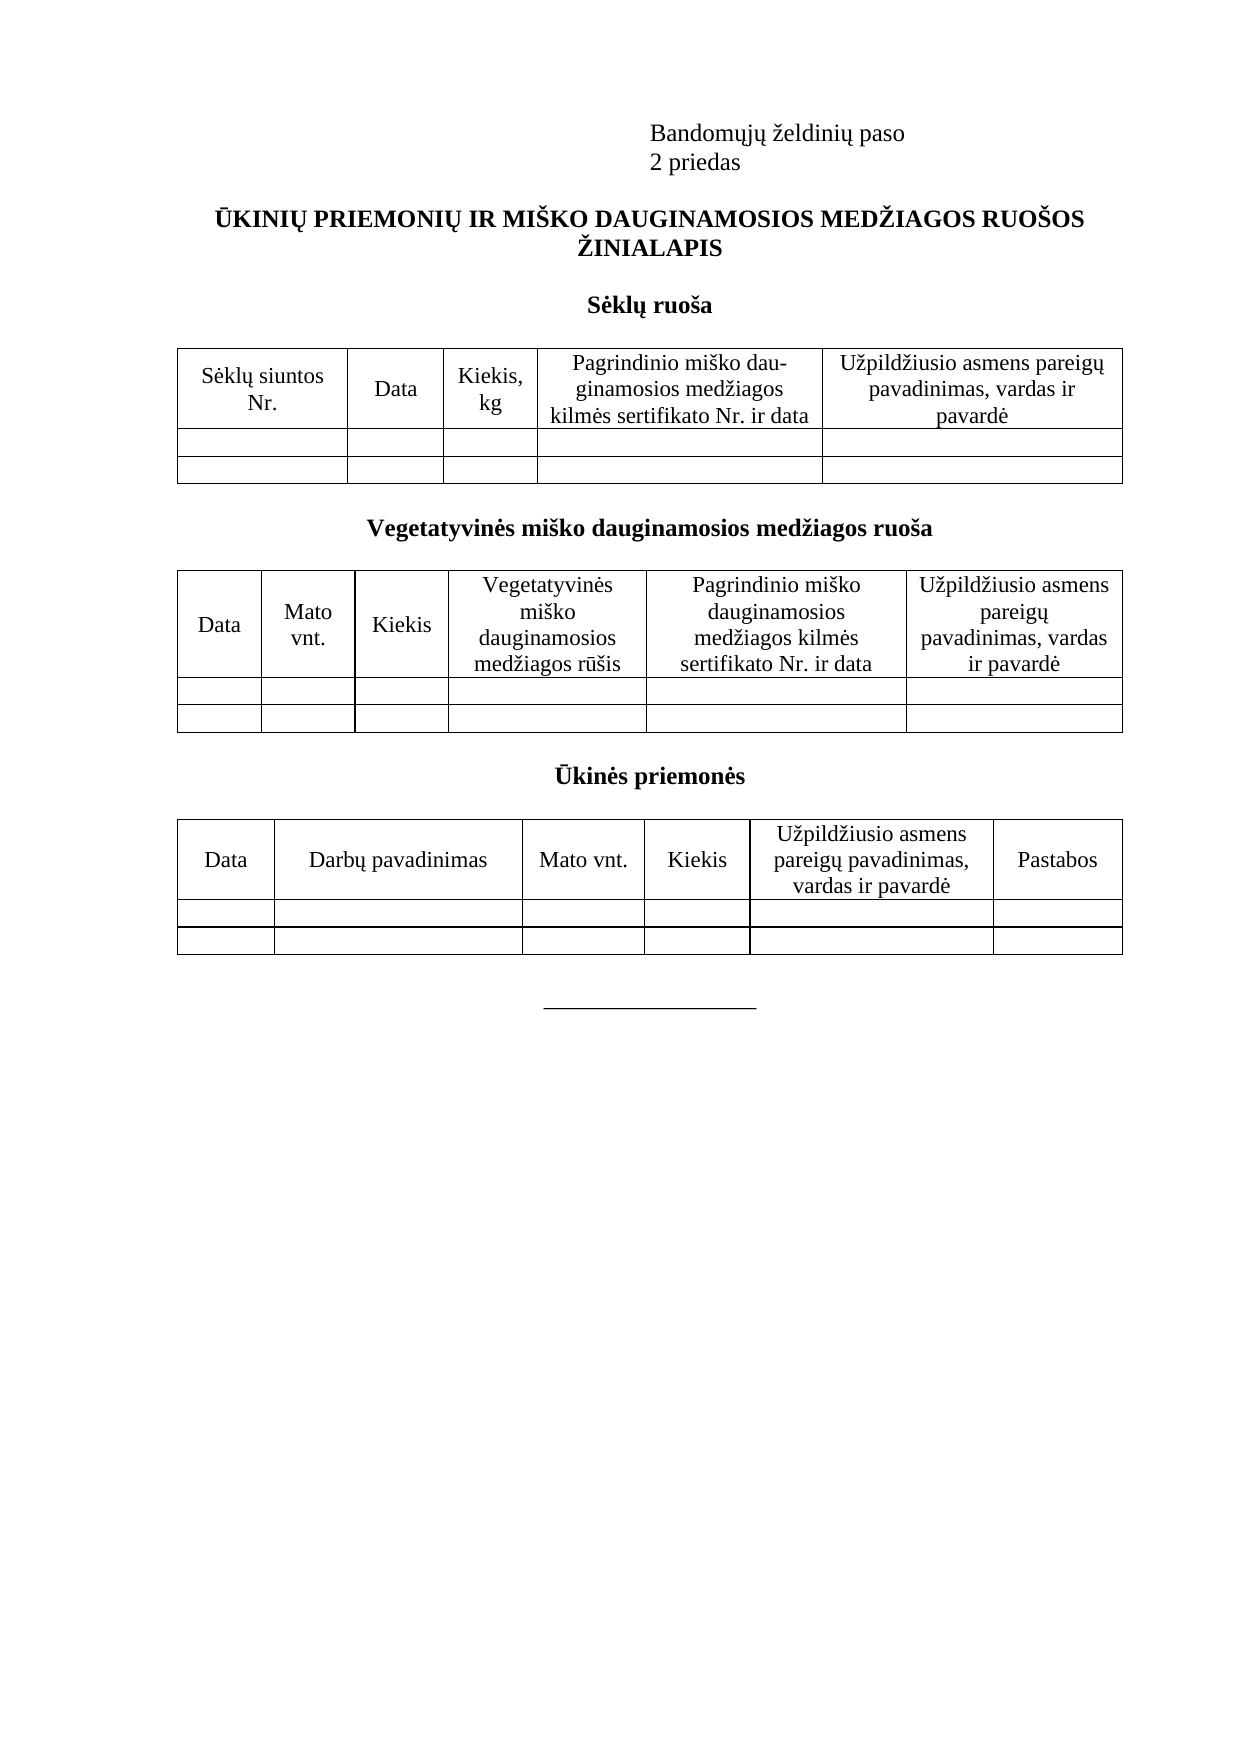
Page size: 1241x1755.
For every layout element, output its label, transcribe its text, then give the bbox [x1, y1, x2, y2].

table_cell [823, 429, 1122, 456]
table_header Užpildžiusio asmens pareigų pavadinimas, vardas ir pavardė [823, 349, 1122, 428]
table_cell [994, 900, 1122, 926]
table_cell [275, 900, 522, 926]
table_header Pagrindinio miško dau-ginamosios medžiagos kilmės sertifikato Nr. ir data [538, 349, 822, 428]
table_cell [348, 429, 443, 456]
table_header Mato vnt. [262, 571, 354, 677]
table_cell [751, 900, 993, 926]
table_header Vegetatyvinės miško dauginamosios medžiagos rūšis [449, 571, 646, 677]
table_cell [348, 457, 443, 483]
table_cell [356, 678, 448, 704]
table_cell [523, 900, 644, 926]
table_cell [178, 900, 274, 926]
table_cell [538, 457, 822, 483]
text Sėklų ruoša [177, 291, 1122, 319]
table_cell [823, 457, 1122, 483]
table_cell [449, 678, 646, 704]
text 2 priedas [649, 147, 1122, 176]
table_header Užpildžiusio asmens pareigų pavadinimas, vardas ir pavardė [751, 820, 993, 899]
table_header Užpildžiusio asmens pareigų pavadinimas, vardas ir pavardė [907, 571, 1122, 677]
text Ūkinės priemonės [177, 761, 1122, 790]
text _________________ [177, 983, 1122, 1012]
table_cell [262, 678, 354, 704]
table_cell [178, 678, 261, 704]
table_cell [994, 928, 1122, 954]
table_cell [907, 678, 1122, 704]
table_cell [449, 705, 646, 732]
table_cell [178, 928, 274, 954]
table_cell [907, 705, 1122, 732]
table_header Pagrindinio miško dauginamosios medžiagos kilmės sertifikato Nr. ir data [647, 571, 906, 677]
text ŪKINIŲ PRIEMONIŲ IR MIŠKO DAUGINAMOSIOS MEDŽIAGOS RUOŠOS ŽINIALAPIS [177, 204, 1122, 262]
table_cell [538, 429, 822, 456]
table_cell [262, 705, 354, 732]
table_header Darbų pavadinimas [275, 820, 522, 899]
table_cell [178, 429, 347, 456]
table_cell [647, 678, 906, 704]
table_cell [178, 705, 261, 732]
table_header Mato vnt. [523, 820, 644, 899]
table_cell [178, 457, 347, 483]
table_cell [444, 429, 537, 456]
table_cell [356, 705, 448, 732]
table_header Kiekis [356, 571, 448, 677]
text Bandomųjų želdinių paso [649, 118, 1122, 147]
text Vegetatyvinės miško dauginamosios medžiagos ruoša [177, 513, 1122, 542]
table_cell [645, 900, 749, 926]
table_header Data [178, 820, 274, 899]
table_cell [751, 928, 993, 954]
table_header Kiekis, kg [444, 349, 537, 428]
table_cell [645, 928, 749, 954]
table_header Sėklų siuntos Nr. [178, 349, 347, 428]
table_cell [523, 928, 644, 954]
table_header Pastabos [994, 820, 1122, 899]
table_header Kiekis [645, 820, 749, 899]
table_cell [647, 705, 906, 732]
table_cell [444, 457, 537, 483]
table_header Data [178, 571, 261, 677]
table_cell [275, 928, 522, 954]
table_header Data [348, 349, 443, 428]
